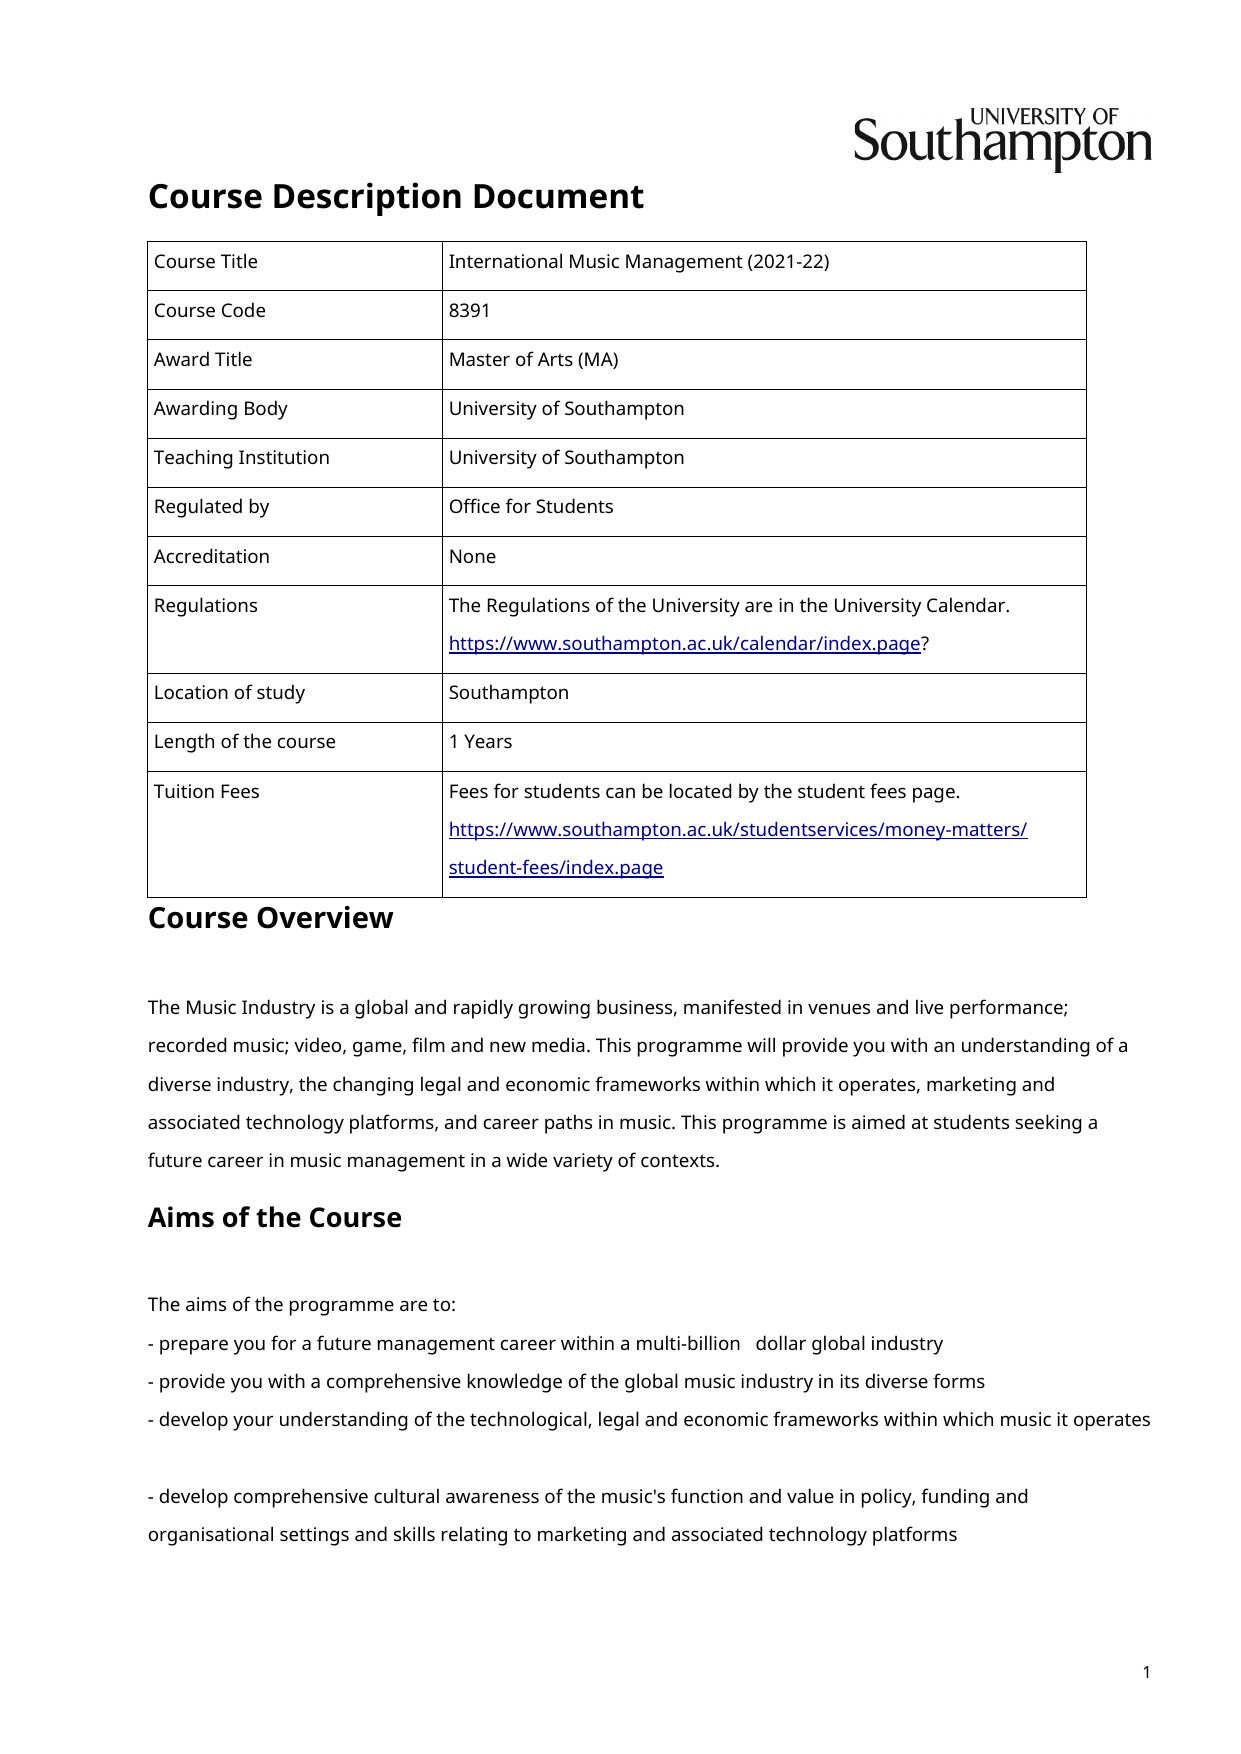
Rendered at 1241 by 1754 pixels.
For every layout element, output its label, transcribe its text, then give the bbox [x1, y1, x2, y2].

subtitle Course Overview [148, 898, 1152, 937]
table_cell Length of the course [148, 723, 442, 771]
table_cell Location of study [148, 674, 442, 722]
table_header Course Title [148, 242, 442, 290]
table_cell University of Southampton [443, 390, 1086, 438]
table_cell Southampton [443, 674, 1086, 722]
table_cell University of Southampton [443, 439, 1086, 487]
table_cell Accreditation [148, 537, 442, 585]
table_cell Award Title [148, 340, 442, 388]
table_cell Master of Arts (MA) [443, 340, 1086, 388]
table_cell The Regulations of the University are in the University Calendar. https://www.southampton.ac.uk/calendar/index.page? [443, 586, 1086, 673]
table_cell Course Code [148, 291, 442, 339]
table_cell None [443, 537, 1086, 585]
table_cell 8391 [443, 291, 1086, 339]
subtitle Aims of the Course [148, 1198, 1152, 1235]
table_cell Office for Students [443, 488, 1086, 536]
table_header International Music Management (2021-22) [443, 242, 1086, 290]
text The Music Industry is a global and rapidly growing business, manifested in venues and live performance; recorded music; video, game, film and new media. This programme will provide you with an understanding of a diverse industry, the changing legal and economic frameworks within which it operates, marketing and associated technology platforms, and career paths in music. This programme is aimed at students seeking a future career in music management in a wide variety of contexts. [148, 994, 1152, 1173]
table_cell Teaching Institution [148, 439, 442, 487]
table_cell Regulated by [148, 488, 442, 536]
table_cell Regulations [148, 586, 442, 673]
subtitle Course Description Document [148, 173, 1152, 218]
table_cell Fees for students can be located by the student fees page. https://www.southampton.ac.uk/studentservices/money-matters/student-fees/index.page [443, 772, 1086, 897]
table_cell 1 Years [443, 723, 1086, 771]
table_cell Awarding Body [148, 390, 442, 438]
table_cell Tuition Fees [148, 772, 442, 897]
text The aims of the programme are to: - prepare you for a future management career within a multi-billion dollar global industry - provide you with a comprehensive knowledge of the global music industry in its diverse forms - develop your understanding of the technological, legal and economic frameworks within which music it operates - develop comprehensive cultural awareness of the music's function and value in policy, funding and organisational settings and skills relating to marketing and associated technology platforms [148, 1292, 1152, 1547]
